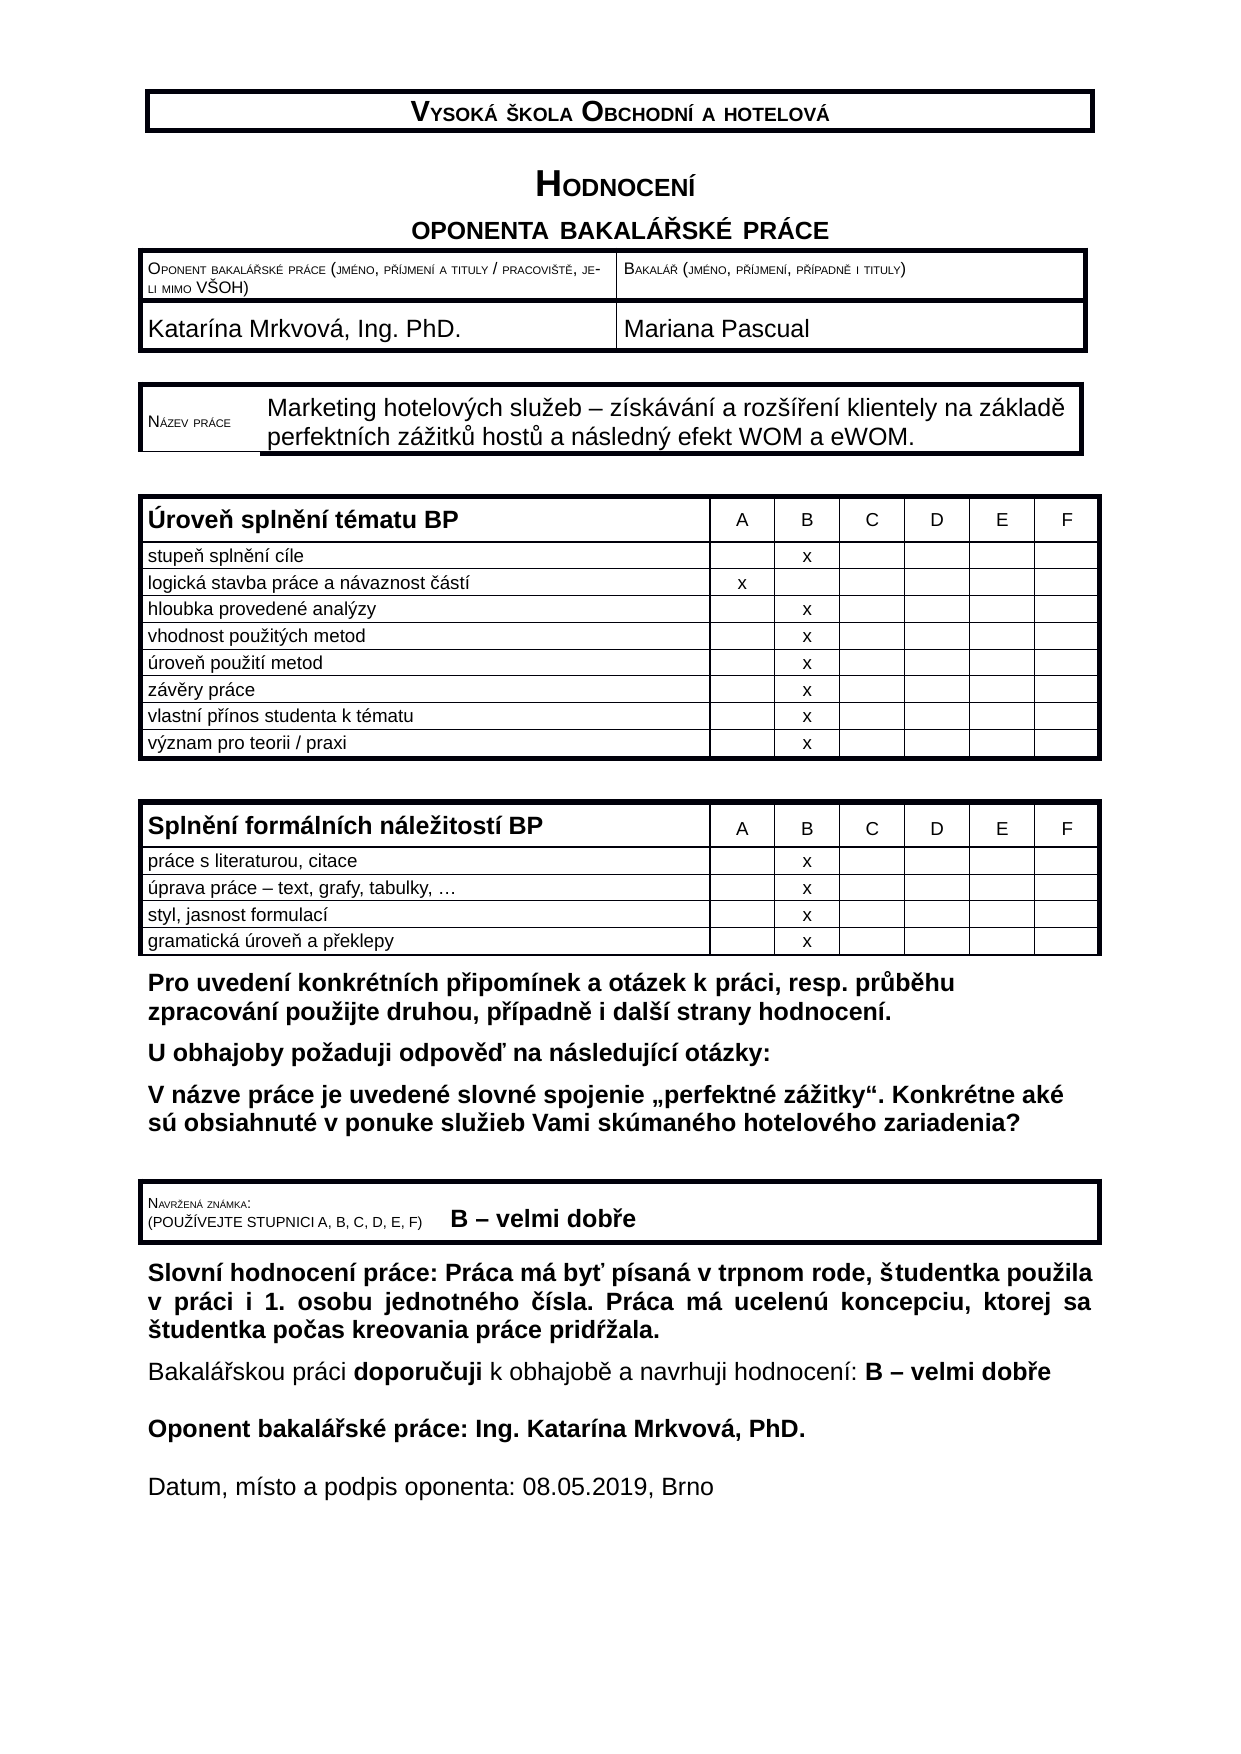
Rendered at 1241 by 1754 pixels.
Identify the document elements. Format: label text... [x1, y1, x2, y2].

table_cell x [775, 650, 839, 675]
table_cell x [775, 623, 839, 649]
table_cell [711, 928, 774, 954]
table_cell [1035, 901, 1097, 927]
table_cell [775, 569, 839, 595]
table_cell [1035, 623, 1097, 649]
table_cell úroveň použití metod [143, 650, 709, 675]
table_cell x [711, 569, 774, 595]
table_header Bakalář (jméno, příjmení, případně i tituly) [617, 253, 1083, 298]
table_cell [1035, 676, 1097, 702]
table_cell [970, 928, 1034, 954]
table_header Vysoká škola Obchodní a hotelová [150, 94, 1090, 127]
text V názve práce je uvedené slovné spojenie „perfektné zážitky“. Konkrétne aké sú obsiahnuté v ponuke služieb Vami skúmaného hotelového zariadenia? [148, 1080, 1092, 1137]
table_cell [905, 848, 969, 873]
table_cell [970, 650, 1034, 675]
table_cell [711, 623, 774, 649]
table_cell [840, 676, 904, 702]
table_cell hloubka provedené analýzy [143, 596, 709, 622]
table_cell [905, 730, 969, 756]
table_cell [711, 543, 774, 568]
table_cell [905, 596, 969, 622]
table_cell závěry práce [143, 676, 709, 702]
table_cell význam pro teorii / praxi [143, 730, 709, 756]
table_cell [905, 928, 969, 954]
table_cell [840, 730, 904, 756]
table_header A [711, 805, 774, 846]
table_cell x [775, 676, 839, 702]
table_cell [840, 623, 904, 649]
text U obhajoby požaduji odpověď na následující otázky: [148, 1038, 1092, 1067]
table_cell [1035, 848, 1097, 873]
table_header Název práce [143, 387, 259, 451]
table_cell [840, 875, 904, 900]
table_cell [840, 650, 904, 675]
table_cell [1035, 543, 1097, 568]
table_header B [775, 499, 839, 541]
table_cell [1035, 569, 1097, 595]
table_cell x [775, 928, 839, 954]
table_header D [905, 499, 969, 541]
text Datum, místo a podpis oponenta: 08.05.2019, Brno [148, 1472, 1092, 1500]
table_cell [905, 676, 969, 702]
table_header Navržená známka: (POUŽÍVEJTE STUPNICI A, B, C, D, E, F) [143, 1184, 443, 1240]
text Bakalářskou práci doporučuji k obhajobě a navrhuji hodnocení: B – velmi dobře [148, 1357, 1092, 1385]
table_cell [711, 901, 774, 927]
table_cell [1035, 928, 1097, 954]
table_cell x [775, 848, 839, 873]
table_cell [840, 596, 904, 622]
table_cell [840, 703, 904, 729]
text Slovní hodnocení práce: Práca má byť písaná v trpnom rode, študentka použila v práci i 1. osobu jednotného čísla. Práca má ucelenú koncepciu, ktorej sa študentka počas kreovania práce pridŕžala. [148, 1258, 1092, 1344]
table_cell logická stavba práce a návaznost částí [143, 569, 709, 595]
table_cell [711, 596, 774, 622]
table_cell x [775, 596, 839, 622]
table_cell [905, 875, 969, 900]
table_cell x [775, 703, 839, 729]
table_cell vlastní přínos studenta k tématu [143, 703, 709, 729]
table_cell [1035, 703, 1097, 729]
table_cell gramatická úroveň a překlepy [143, 928, 709, 954]
table_cell [970, 543, 1034, 568]
table_cell [1035, 875, 1097, 900]
table_cell x [775, 901, 839, 927]
table_cell [905, 703, 969, 729]
table_cell [905, 569, 969, 595]
table_header C [840, 499, 904, 541]
text Oponent bakalářské práce: Ing. Katarína Mrkvová, PhD. [148, 1414, 1092, 1443]
text oponenta bakalářské práce [148, 204, 1092, 248]
table_cell [840, 901, 904, 927]
table_cell x [775, 875, 839, 900]
table_cell [711, 676, 774, 702]
table_header B [775, 805, 839, 846]
table_header Marketing hotelových služeb – získávání a rozšíření klientely na základě perfektních zážitků hostů a následný efekt WOM a eWOM. [260, 387, 1079, 451]
table_cell [840, 569, 904, 595]
table_cell [711, 703, 774, 729]
table_cell [711, 848, 774, 873]
table_header Oponent bakalářské práce (jméno, příjmení a tituly / pracoviště, je-li mimo VŠOH) [143, 253, 616, 298]
table_cell Katarína Mrkvová, Ing. PhD. [143, 303, 616, 348]
table_cell [711, 730, 774, 756]
table_cell [970, 730, 1034, 756]
table_cell [711, 875, 774, 900]
table_cell Mariana Pascual [617, 303, 1083, 348]
text Hodnocení [148, 161, 1092, 204]
table_cell [905, 543, 969, 568]
table_cell [711, 650, 774, 675]
table_cell práce s literaturou, citace [143, 848, 709, 873]
table_cell [970, 569, 1034, 595]
table_cell x [775, 730, 839, 756]
table_cell [970, 848, 1034, 873]
table_cell [840, 928, 904, 954]
table_header F [1035, 805, 1097, 846]
text Pro uvedení konkrétních připomínek a otázek k práci, resp. průběhu zpracování použijte druhou, případně i další strany hodnocení. [148, 968, 1092, 1026]
table_cell stupeň splnění cíle [143, 543, 709, 568]
table_cell [840, 848, 904, 873]
table_cell [970, 703, 1034, 729]
table_cell [1035, 730, 1097, 756]
table_cell [1035, 596, 1097, 622]
table_cell styl, jasnost formulací [143, 901, 709, 927]
table_cell [905, 650, 969, 675]
table_header C [840, 805, 904, 846]
table_header E [970, 499, 1034, 541]
table_cell úprava práce – text, grafy, tabulky, … [143, 875, 709, 900]
table_header Úroveň splnění tématu BP [143, 499, 709, 541]
table_header D [905, 805, 969, 846]
table_header A [711, 499, 774, 541]
table_cell [840, 543, 904, 568]
table_cell [905, 623, 969, 649]
table_cell [970, 901, 1034, 927]
table_header E [970, 805, 1034, 846]
table_cell [1035, 650, 1097, 675]
table_header F [1035, 499, 1097, 541]
table_cell [970, 623, 1034, 649]
table_header Splnění formálních náležitostí BP [143, 805, 709, 846]
table_cell [970, 596, 1034, 622]
table_cell x [775, 543, 839, 568]
table_cell [970, 676, 1034, 702]
table_cell [905, 901, 969, 927]
table_cell [970, 875, 1034, 900]
table_header B – velmi dobře [443, 1184, 1097, 1240]
table_cell vhodnost použitých metod [143, 623, 709, 649]
